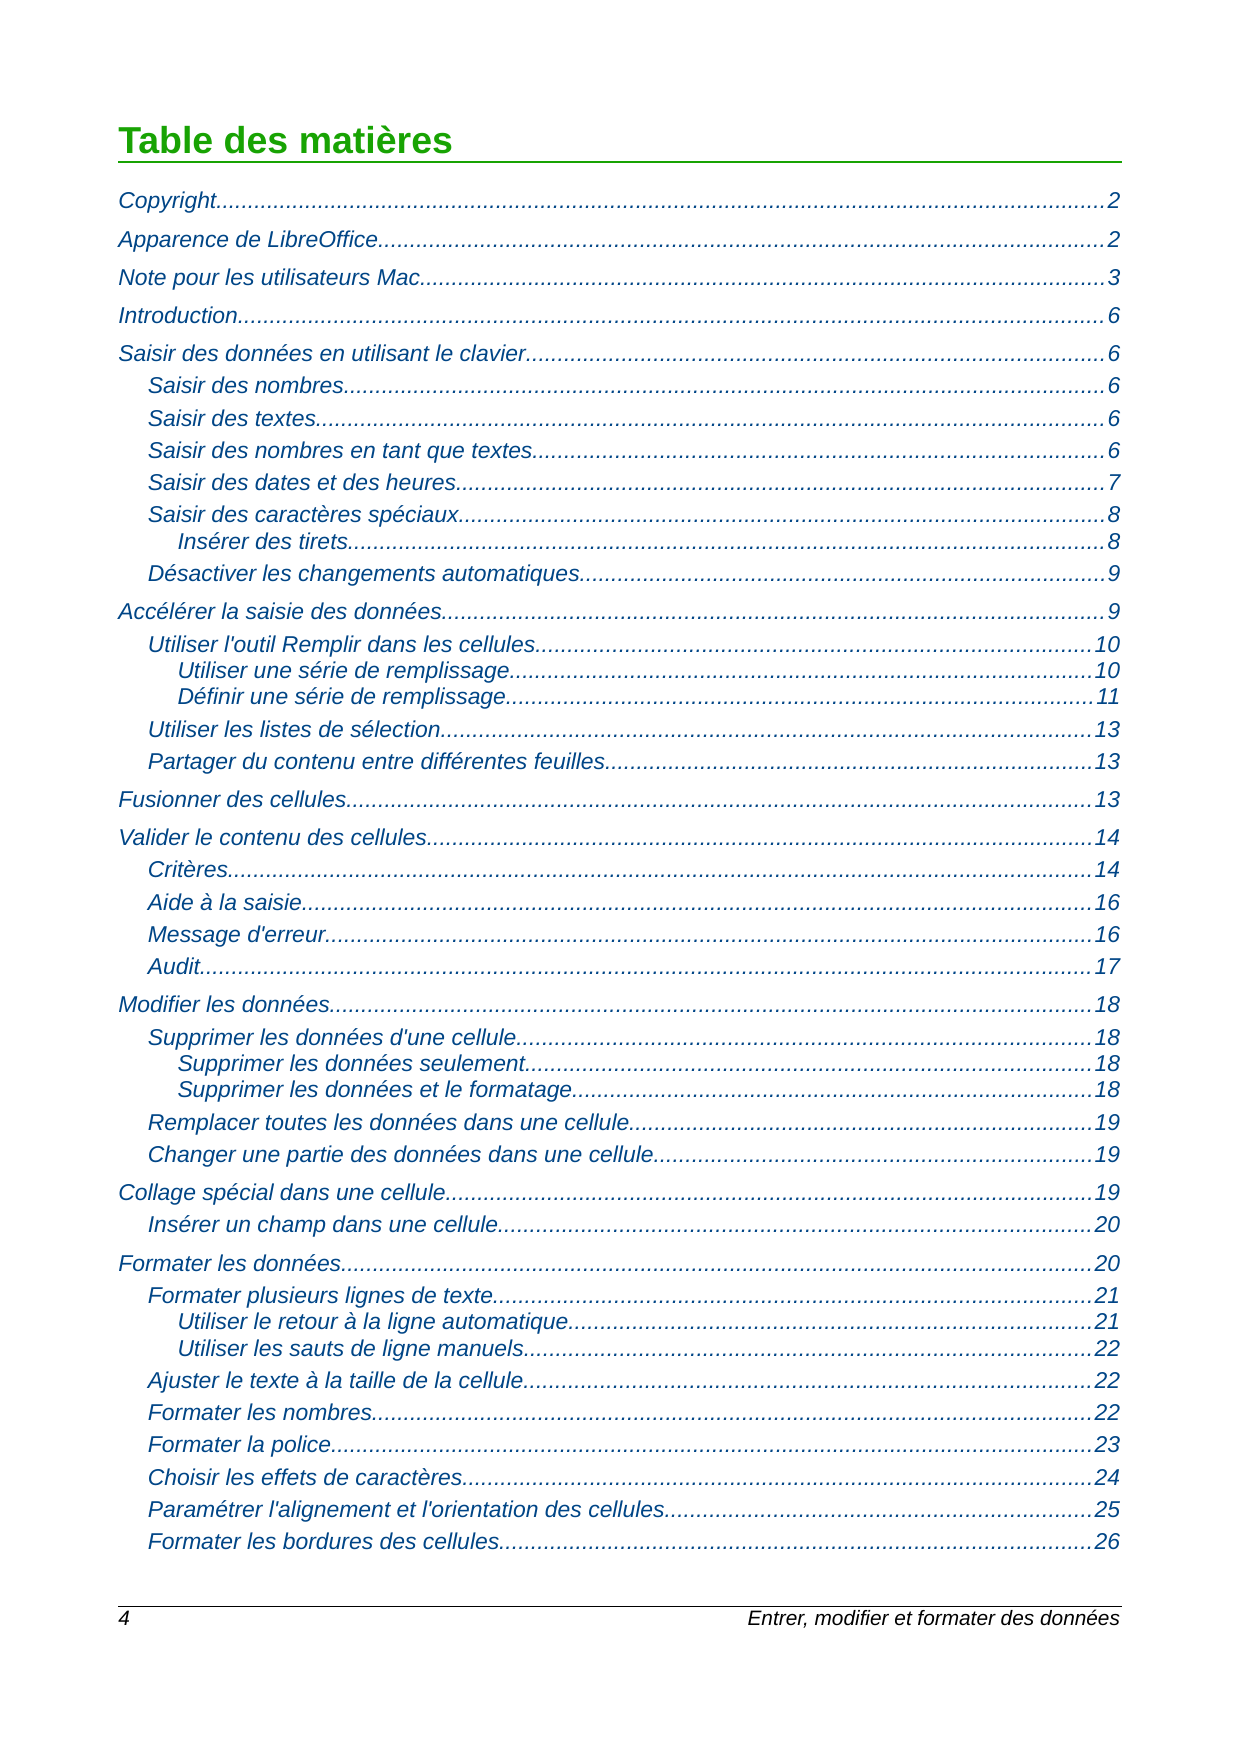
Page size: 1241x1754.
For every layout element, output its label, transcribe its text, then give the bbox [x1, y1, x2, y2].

text Formater les données 20 [118, 1249, 1122, 1276]
text Saisir des caractères spéciaux 8 [148, 501, 1122, 528]
text Insérer un champ dans une cellule 20 [148, 1211, 1122, 1238]
text Utiliser les listes de sélection 13 [148, 716, 1122, 742]
text Formater les nombres 22 [148, 1399, 1122, 1425]
text Saisir des dates et des heures 7 [148, 469, 1122, 496]
text Supprimer les données et le formatage 18 [177, 1076, 1122, 1103]
text Utiliser une série de remplissage 10 [177, 657, 1122, 683]
text Formater la police 23 [148, 1431, 1122, 1458]
text Saisir des nombres 6 [148, 372, 1122, 399]
text Désactiver les changements automatiques 9 [148, 560, 1122, 586]
text Audit 17 [148, 953, 1122, 979]
text Paramétrer l'alignement et l'orientation des cellules 25 [148, 1496, 1122, 1522]
text Utiliser les sauts de ligne manuels 22 [177, 1334, 1122, 1361]
text Formater plusieurs lignes de texte 21 [148, 1282, 1122, 1308]
text Ajuster le texte à la taille de la cellule 22 [148, 1367, 1122, 1393]
text Accélérer la saisie des données 9 [118, 598, 1122, 624]
text Supprimer les données seulement 18 [177, 1050, 1122, 1076]
text Note pour les utilisateurs Mac 3 [118, 264, 1122, 290]
text Introduction 6 [118, 302, 1122, 328]
text Copyright 2 [118, 187, 1122, 214]
text Aide à la saisie 16 [148, 889, 1122, 915]
text Fusionner des cellules 13 [118, 786, 1122, 812]
text Remplacer toutes les données dans une cellule 19 [148, 1109, 1122, 1135]
text Apparence de LibreOffice 2 [118, 226, 1122, 252]
text Saisir des nombres en tant que textes 6 [148, 437, 1122, 463]
text Définir une série de remplissage 11 [177, 683, 1122, 709]
text Collage spécial dans une cellule 19 [118, 1179, 1122, 1205]
text Insérer des tirets 8 [177, 528, 1122, 554]
text Supprimer les données d'une cellule 18 [148, 1024, 1122, 1050]
text Modifier les données 18 [118, 991, 1122, 1018]
text Utiliser le retour à la ligne automatique 21 [177, 1308, 1122, 1334]
text Table des matières [118, 118, 1122, 161]
text Saisir des textes 6 [148, 404, 1122, 431]
text Partager du contenu entre différentes feuilles 13 [148, 748, 1122, 774]
text Saisir des données en utilisant le clavier 6 [118, 340, 1122, 366]
text Critères 14 [148, 856, 1122, 883]
text Utiliser l'outil Remplir dans les cellules 10 [148, 631, 1122, 657]
text Choisir les effets de caractères 24 [148, 1464, 1122, 1490]
text Valider le contenu des cellules 14 [118, 824, 1122, 850]
text Changer une partie des données dans une cellule 19 [148, 1141, 1122, 1167]
text Formater les bordures des cellules 26 [148, 1528, 1122, 1554]
text Message d'erreur 16 [148, 921, 1122, 947]
